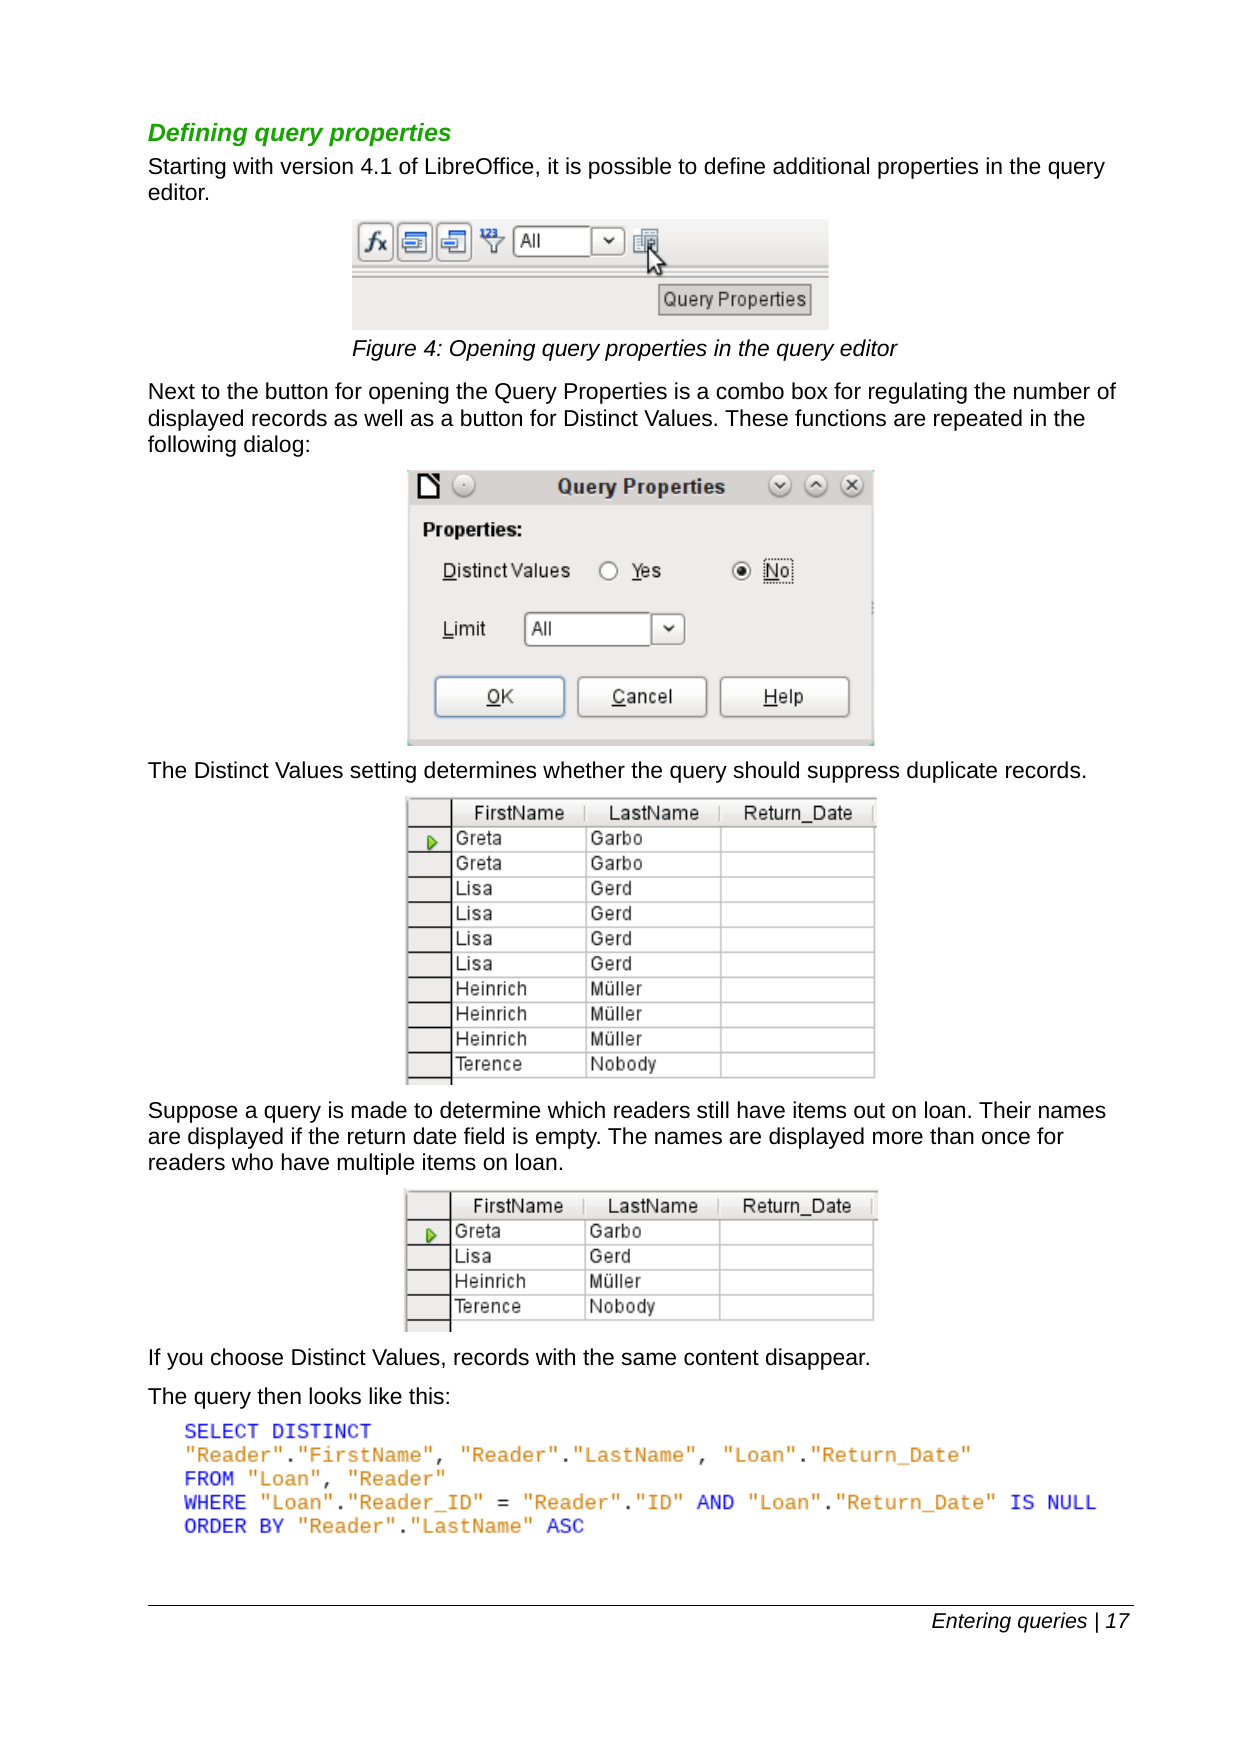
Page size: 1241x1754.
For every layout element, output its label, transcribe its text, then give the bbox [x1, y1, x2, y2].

subtitle Defining query properties [148, 118, 1134, 147]
text Starting with version 4.1 of LibreOffice, it is possible to define additional properties in the query editor. [148, 153, 1134, 206]
text The Distinct Values setting determines whether the query should suppress duplicate records. [148, 757, 1134, 783]
text Next to the button for opening the Query Properties is a combo box for regulating the number of displayed records as well as a button for Distinct Values. These functions are repeated in the following dialog: [148, 378, 1134, 457]
picture [352, 218, 829, 330]
text Suppose a query is made to determine which readers still have items out on loan. Their names are displayed if the return date field is empty. The names are displayed more than once for readers who have multiple items on loan. [148, 1097, 1134, 1176]
picture [403, 1188, 879, 1332]
picture [405, 796, 877, 1085]
picture [407, 470, 875, 746]
text The query then looks like this: [148, 1383, 1134, 1409]
text Figure 4: Opening query properties in the query editor [352, 218, 930, 361]
picture [183, 1421, 1099, 1541]
text If you choose Distinct Values, records with the same content disappear. [148, 1344, 1134, 1370]
